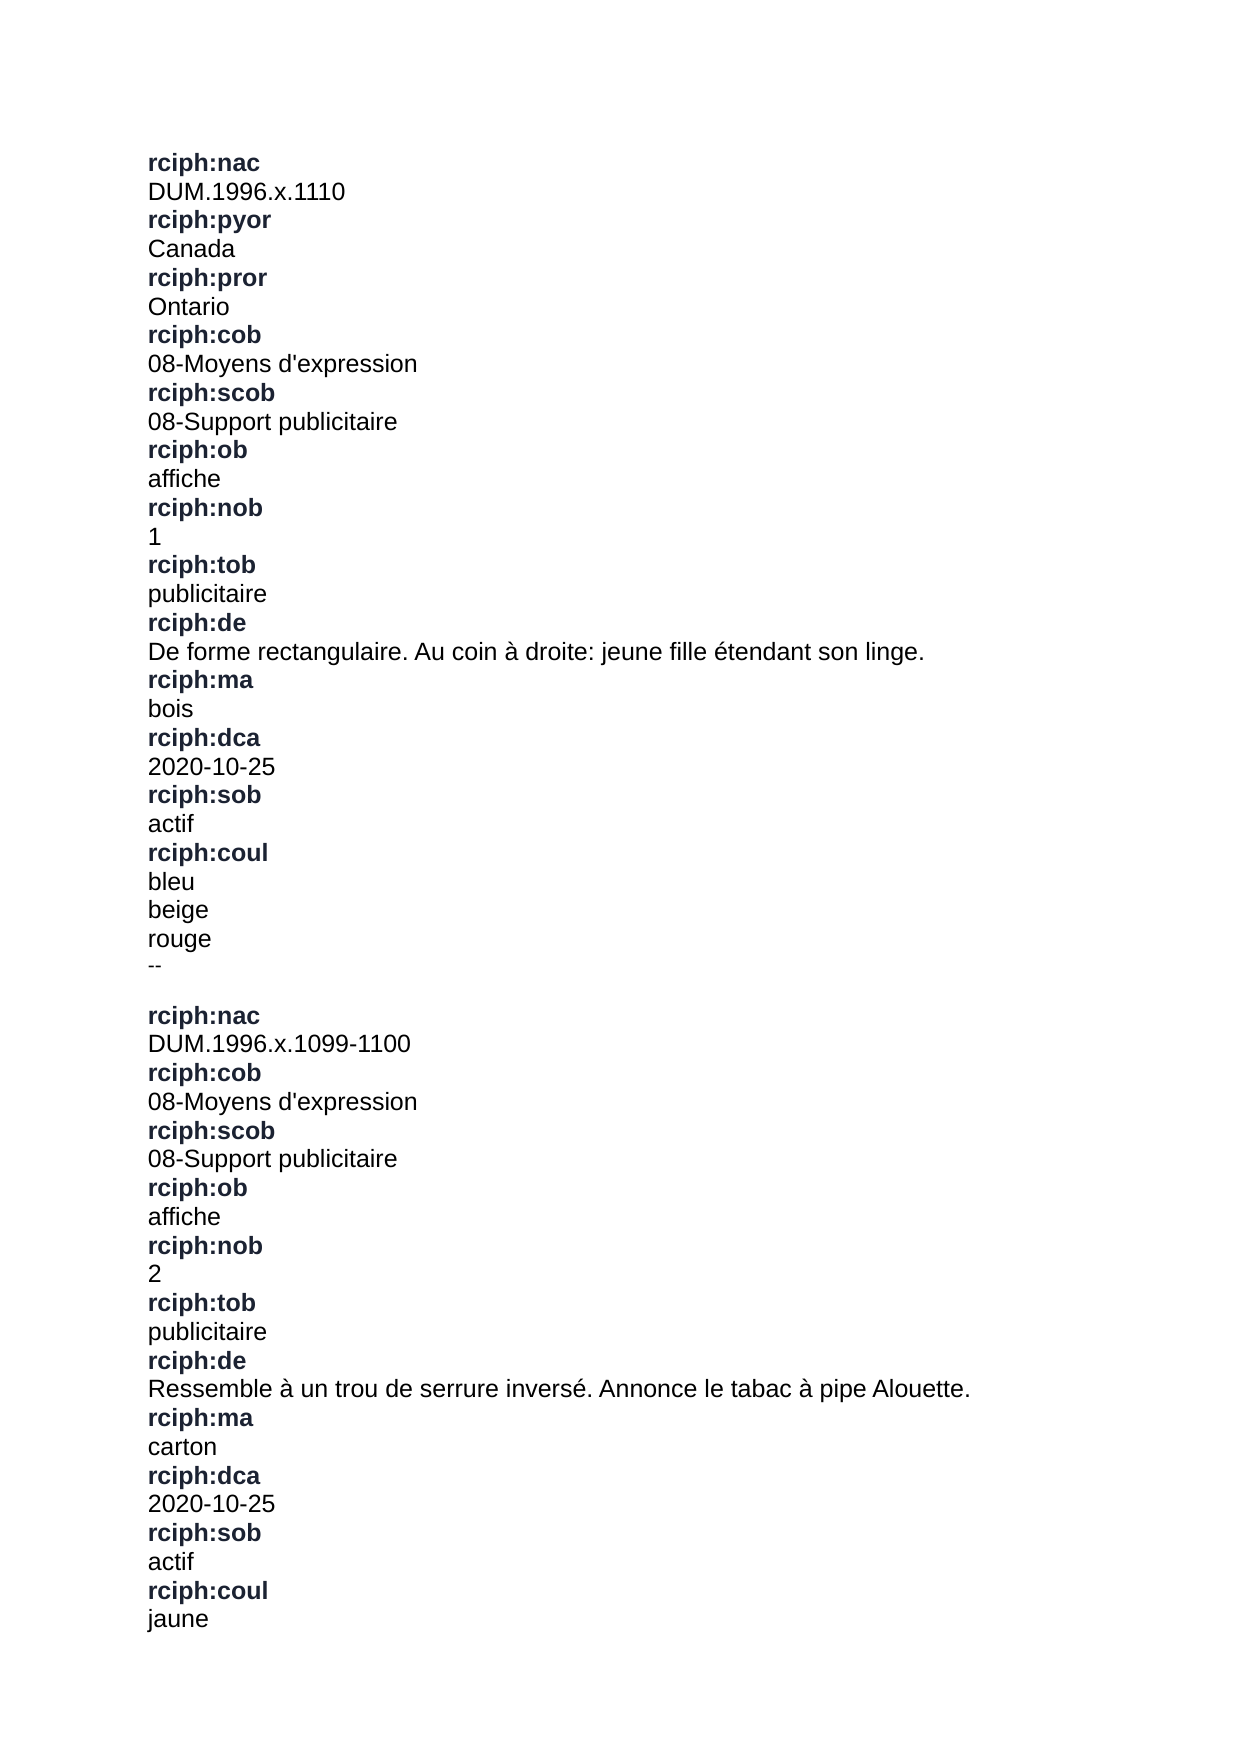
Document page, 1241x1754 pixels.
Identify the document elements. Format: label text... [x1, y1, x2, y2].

text rciph:cob [148, 1058, 1092, 1087]
text Canada [148, 234, 1092, 263]
text Ontario [148, 291, 1092, 320]
text rciph:ob [148, 1173, 1092, 1202]
text rciph:de [148, 608, 1092, 636]
text affiche [148, 464, 1092, 493]
text rciph:pyor [148, 205, 1092, 234]
text 08-Moyens d'expression [148, 1087, 1092, 1116]
text rciph:sob [148, 780, 1092, 809]
text rciph:nac [148, 148, 1092, 176]
text actif [148, 1547, 1092, 1576]
text rciph:scob [148, 378, 1092, 406]
text -- [148, 953, 1092, 977]
text 08-Support publicitaire [148, 1144, 1092, 1173]
text rciph:de [148, 1346, 1092, 1374]
text rciph:scob [148, 1116, 1092, 1144]
text jaune [148, 1604, 1092, 1633]
text affiche [148, 1202, 1092, 1231]
text bleu [148, 866, 1092, 895]
text rciph:pror [148, 263, 1092, 291]
text Ressemble à un trou de serrure inversé. Annonce le tabac à pipe Alouette. [148, 1374, 1092, 1403]
text 08-Moyens d'expression [148, 349, 1092, 378]
text 2020-10-25 [148, 751, 1092, 780]
text carton [148, 1432, 1092, 1461]
text rciph:tob [148, 550, 1092, 579]
text rouge [148, 924, 1092, 953]
text rciph:dca [148, 723, 1092, 751]
text rciph:coul [148, 838, 1092, 866]
text rciph:nac [148, 1001, 1092, 1029]
text rciph:coul [148, 1576, 1092, 1604]
text beige [148, 895, 1092, 924]
text rciph:ma [148, 1403, 1092, 1432]
text rciph:ob [148, 435, 1092, 464]
text bois [148, 694, 1092, 723]
text De forme rectangulaire. Au coin à droite: jeune fille étendant son linge. [148, 636, 1092, 665]
text rciph:nob [148, 1231, 1092, 1259]
text rciph:sob [148, 1518, 1092, 1547]
text 2 [148, 1259, 1092, 1288]
text rciph:ma [148, 665, 1092, 694]
text publicitaire [148, 579, 1092, 608]
text rciph:nob [148, 493, 1092, 521]
text rciph:dca [148, 1461, 1092, 1489]
text actif [148, 809, 1092, 838]
text DUM.1996.x.1110 [148, 176, 1092, 205]
text DUM.1996.x.1099-1100 [148, 1029, 1092, 1058]
text 2020-10-25 [148, 1489, 1092, 1518]
text rciph:cob [148, 320, 1092, 349]
text rciph:tob [148, 1288, 1092, 1317]
text publicitaire [148, 1317, 1092, 1346]
text 1 [148, 521, 1092, 550]
text 08-Support publicitaire [148, 406, 1092, 435]
